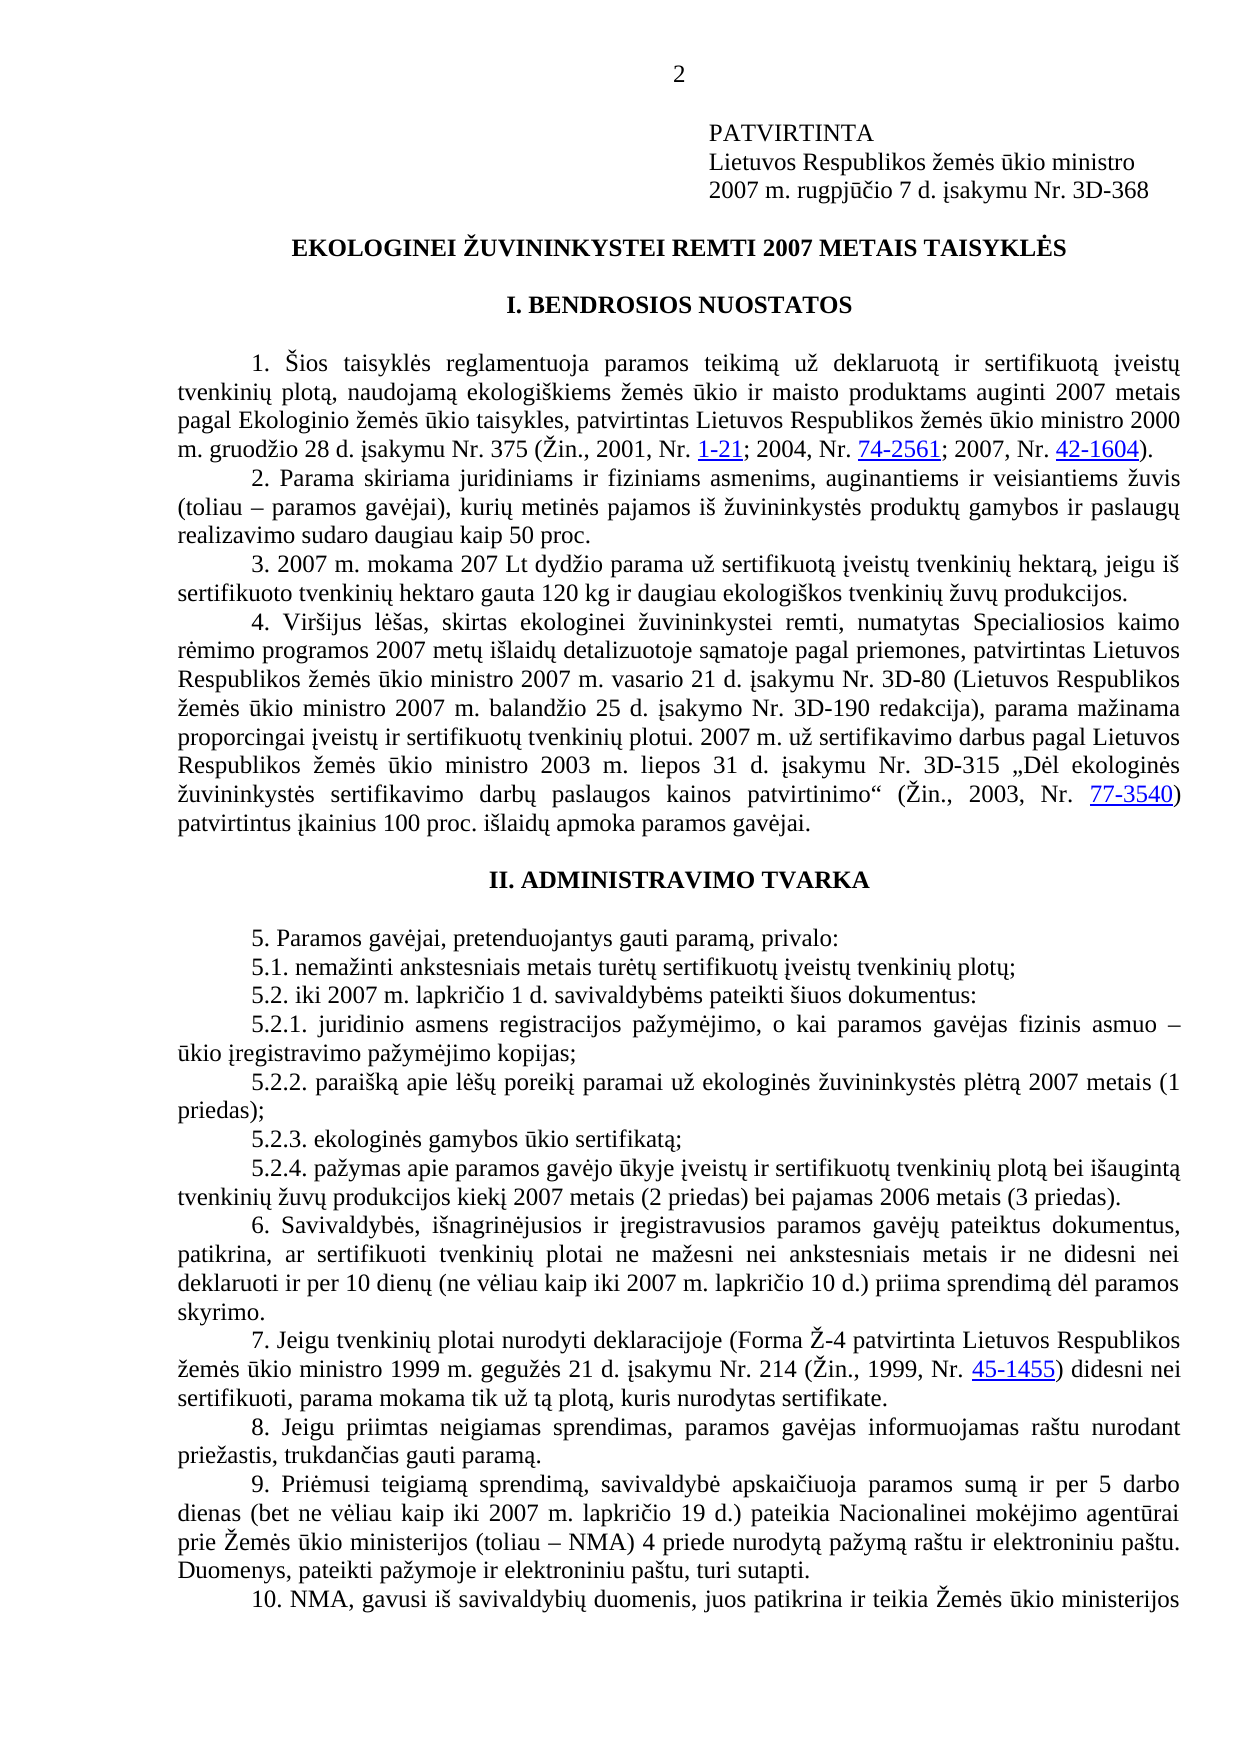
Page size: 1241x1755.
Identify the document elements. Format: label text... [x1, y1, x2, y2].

text 5.2.4. pažymas apie paramos gavėjo ūkyje įveistų ir sertifikuotų tvenkinių plotą bei išaugintą tvenkinių žuvų produkcijos kiekį 2007 metais (2 priedas) bei pajamas 2006 metais (3 priedas). [177, 1153, 1181, 1211]
text 5. Paramos gavėjai, pretenduojantys gauti paramą, privalo: [177, 923, 1181, 952]
text 10. NMA, gavusi iš savivaldybių duomenis, juos patikrina ir teikia Žemės ūkio ministerijos [177, 1584, 1181, 1613]
text 5.2.1. juridinio asmens registracijos pažymėjimo, o kai paramos gavėjas fizinis asmuo – ūkio įregistravimo pažymėjimo kopijas; [177, 1009, 1181, 1067]
text PATVIRTINTA [177, 118, 1181, 147]
text 3. 2007 m. mokama 207 Lt dydžio parama už sertifikuotą įveistų tvenkinių hektarą, jeigu iš sertifikuoto tvenkinių hektaro gauta 120 kg ir daugiau ekologiškos tvenkinių žuvų produkcijos. [177, 549, 1181, 607]
text 8. Jeigu priimtas neigiamas sprendimas, paramos gavėjas informuojamas raštu nurodant priežastis, trukdančias gauti paramą. [177, 1412, 1181, 1469]
text 1. Šios taisyklės reglamentuoja paramos teikimą už deklaruotą ir sertifikuotą įveistų tvenkinių plotą, naudojamą ekologiškiems žemės ūkio ir maisto produktams auginti 2007 metais pagal Ekologinio žemės ūkio taisykles, patvirtintas Lietuvos Respublikos žemės ūkio ministro 2000 m. gruodžio 28 d. įsakymu Nr. 375 (Žin., 2001, Nr. 1-21; 2004, Nr. 74-2561; 2007, Nr. 42-1604). [177, 348, 1181, 463]
text 5.1. nemažinti ankstesniais metais turėtų sertifikuotų įveistų tvenkinių plotų; [177, 952, 1181, 981]
text EKOLOGINEI ŽUVININKYSTEI REMTI 2007 METAIS TAISYKLĖS [177, 233, 1181, 262]
text 6. Savivaldybės, išnagrinėjusios ir įregistravusios paramos gavėjų pateiktus dokumentus, patikrina, ar sertifikuoti tvenkinių plotai ne mažesni nei ankstesniais metais ir ne didesni nei deklaruoti ir per 10 dienų (ne vėliau kaip iki 2007 m. lapkričio 10 d.) priima sprendimą dėl paramos skyrimo. [177, 1211, 1181, 1326]
text 5.2.2. paraišką apie lėšų poreikį paramai už ekologinės žuvininkystės plėtrą 2007 metais (1 priedas); [177, 1067, 1181, 1124]
text 2007 m. rugpjūčio 7 d. įsakymu Nr. 3D-368 [177, 176, 1181, 204]
text 4. Viršijus lėšas, skirtas ekologinei žuvininkystei remti, numatytas Specialiosios kaimo rėmimo programos 2007 metų išlaidų detalizuotoje sąmatoje pagal priemones, patvirtintas Lietuvos Respublikos žemės ūkio ministro 2007 m. vasario 21 d. įsakymu Nr. 3D-80 (Lietuvos Respublikos žemės ūkio ministro 2007 m. balandžio 25 d. įsakymo Nr. 3D-190 redakcija), parama mažinama proporcingai įveistų ir sertifikuotų tvenkinių plotui. 2007 m. už sertifikavimo darbus pagal Lietuvos Respublikos žemės ūkio ministro 2003 m. liepos 31 d. įsakymu Nr. 3D-315 „Dėl ekologinės žuvininkystės sertifikavimo darbų paslaugos kainos patvirtinimo“ (Žin., 2003, Nr. 77-3540) patvirtintus įkainius 100 proc. išlaidų apmoka paramos gavėjai. [177, 607, 1181, 837]
text 5.2. iki 2007 m. lapkričio 1 d. savivaldybėms pateikti šiuos dokumentus: [177, 981, 1181, 1009]
text 2. Parama skiriama juridiniams ir fiziniams asmenims, auginantiems ir veisiantiems žuvis (toliau – paramos gavėjai), kurių metinės pajamos iš žuvininkystės produktų gamybos ir paslaugų realizavimo sudaro daugiau kaip 50 proc. [177, 463, 1181, 549]
text 5.2.3. ekologinės gamybos ūkio sertifikatą; [177, 1124, 1181, 1153]
text I. BENDROSIOS NUOSTATOS [177, 291, 1181, 319]
text Lietuvos Respublikos žemės ūkio ministro [177, 147, 1181, 176]
text 7. Jeigu tvenkinių plotai nurodyti deklaracijoje (Forma Ž-4 patvirtinta Lietuvos Respublikos žemės ūkio ministro 1999 m. gegužės 21 d. įsakymu Nr. 214 (Žin., 1999, Nr. 45-1455) didesni nei sertifikuoti, parama mokama tik už tą plotą, kuris nurodytas sertifikate. [177, 1326, 1181, 1412]
text 9. Priėmusi teigiamą sprendimą, savivaldybė apskaičiuoja paramos sumą ir per 5 darbo dienas (bet ne vėliau kaip iki 2007 m. lapkričio 19 d.) pateikia Nacionalinei mokėjimo agentūrai prie Žemės ūkio ministerijos (toliau – NMA) 4 priede nurodytą pažymą raštu ir elektroniniu paštu. Duomenys, pateikti pažymoje ir elektroniniu paštu, turi sutapti. [177, 1469, 1181, 1584]
text II. ADMINISTRAVIMO TVARKA [177, 866, 1181, 894]
